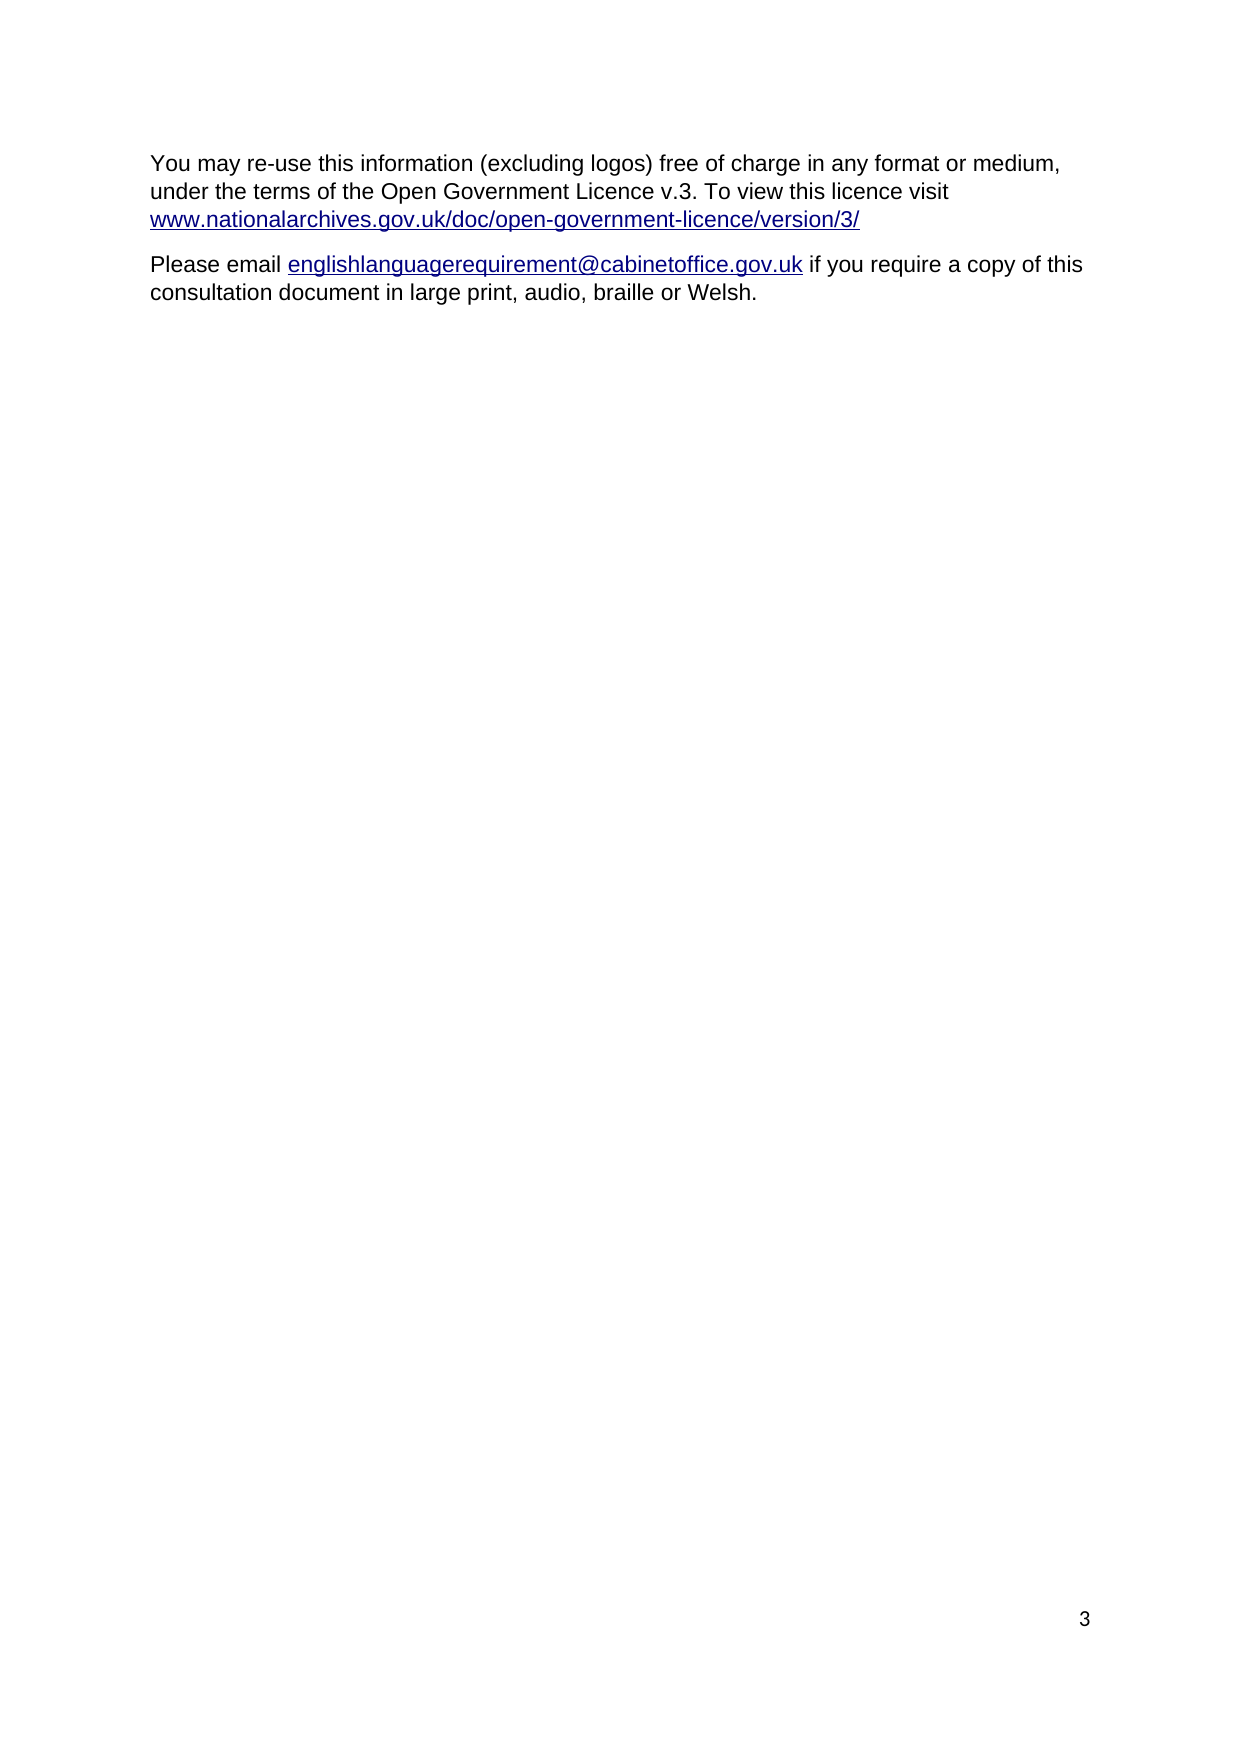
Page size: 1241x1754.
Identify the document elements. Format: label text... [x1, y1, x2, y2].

text You may re-use this information (excluding logos) free of charge in any format or medium, under the terms of the Open Government Licence v.3. To view this licence visit www.nationalarchives.gov.uk/doc/open-government-licence/version/3/ [150, 150, 1090, 233]
text Please email englishlanguagerequirement@cabinetoffice.gov.uk if you require a copy of this consultation document in large print, audio, braille or Welsh. [150, 251, 1090, 335]
